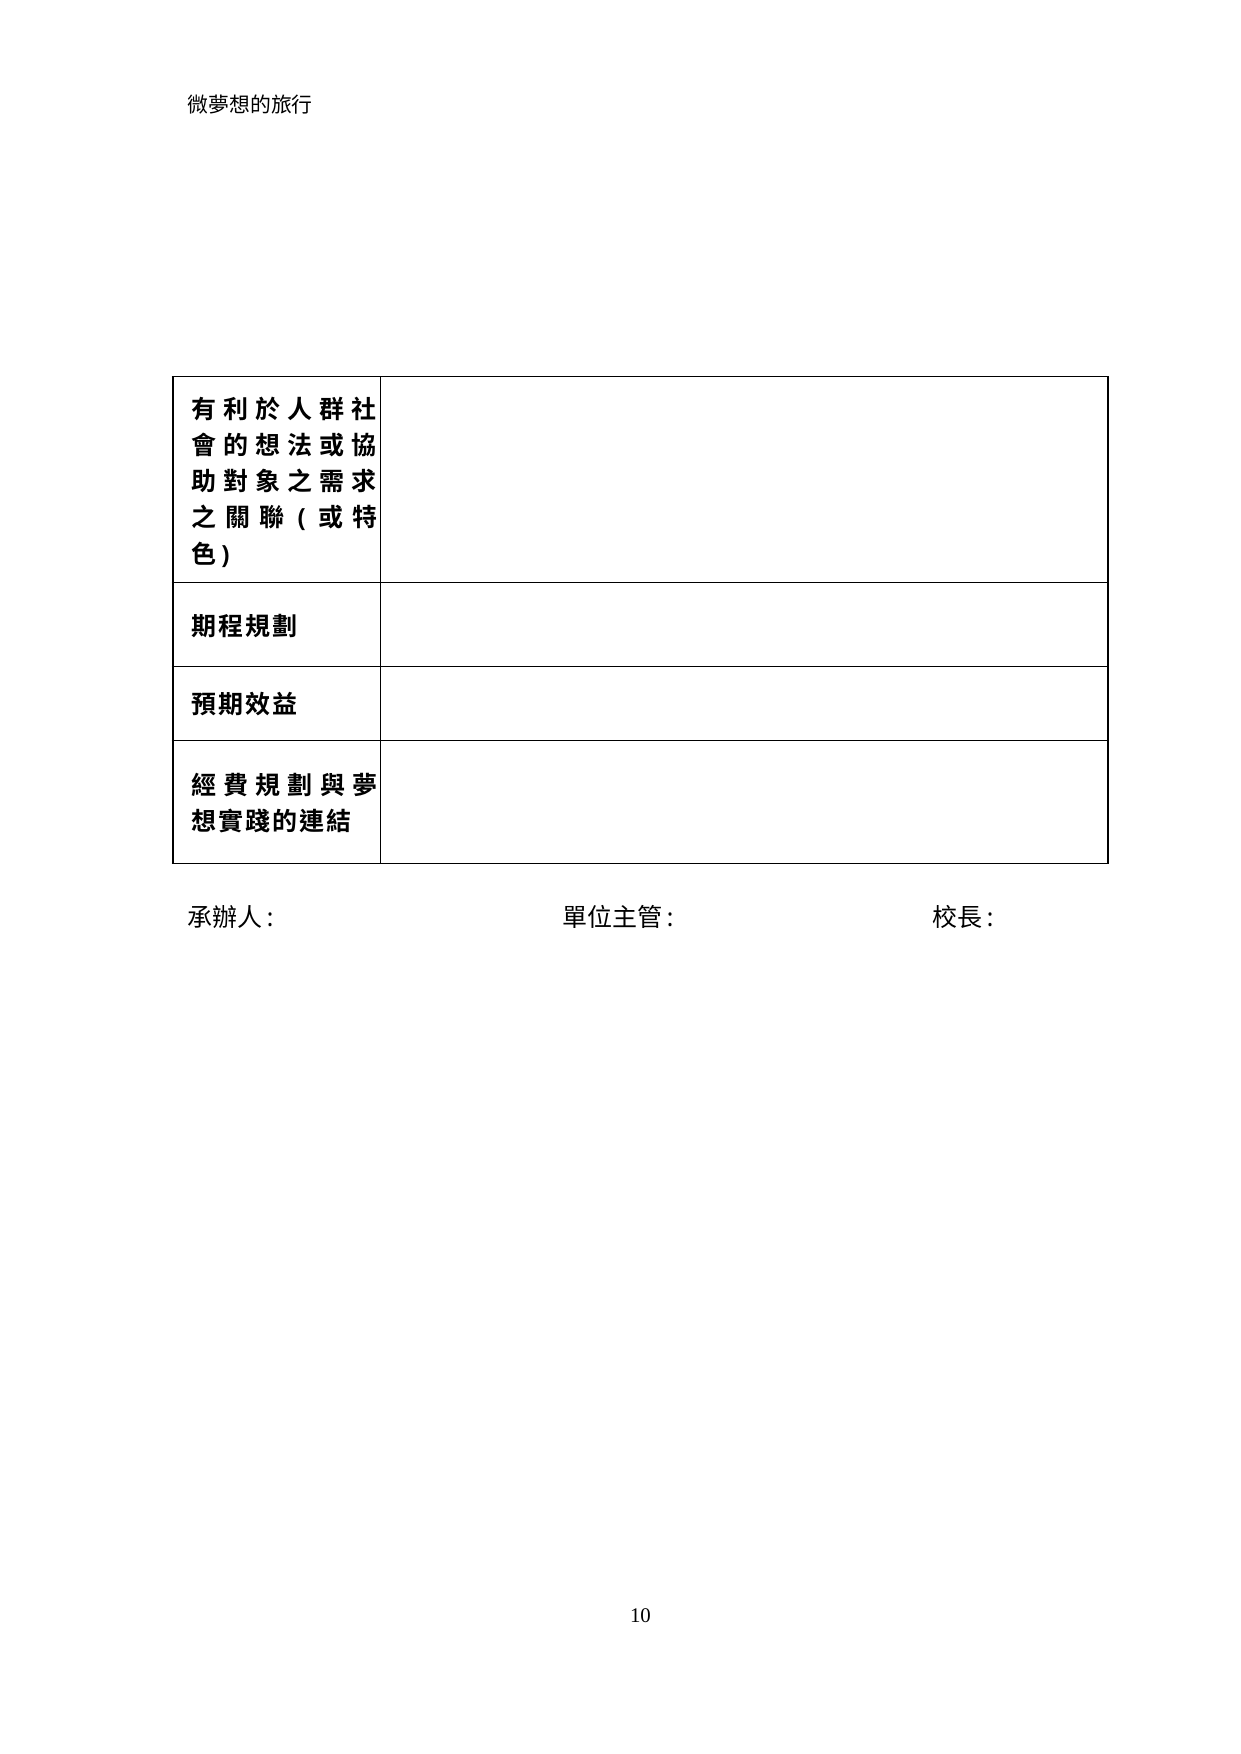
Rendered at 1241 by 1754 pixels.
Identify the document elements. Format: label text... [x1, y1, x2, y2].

table_cell [381, 667, 1107, 739]
table_cell 期程規劃 [174, 583, 380, 666]
table_cell 預期效益 [174, 667, 380, 739]
table_cell 有利於人群社會的想法或協助對象之需求之關聯(或特色) [174, 377, 380, 582]
table_cell [381, 583, 1107, 666]
table_cell [381, 377, 1107, 582]
table_cell 經費規劃與夢想實踐的連結 [174, 741, 380, 863]
table_cell [381, 741, 1107, 863]
text 承辦人: 單位主管: 校長: [187, 898, 1142, 934]
